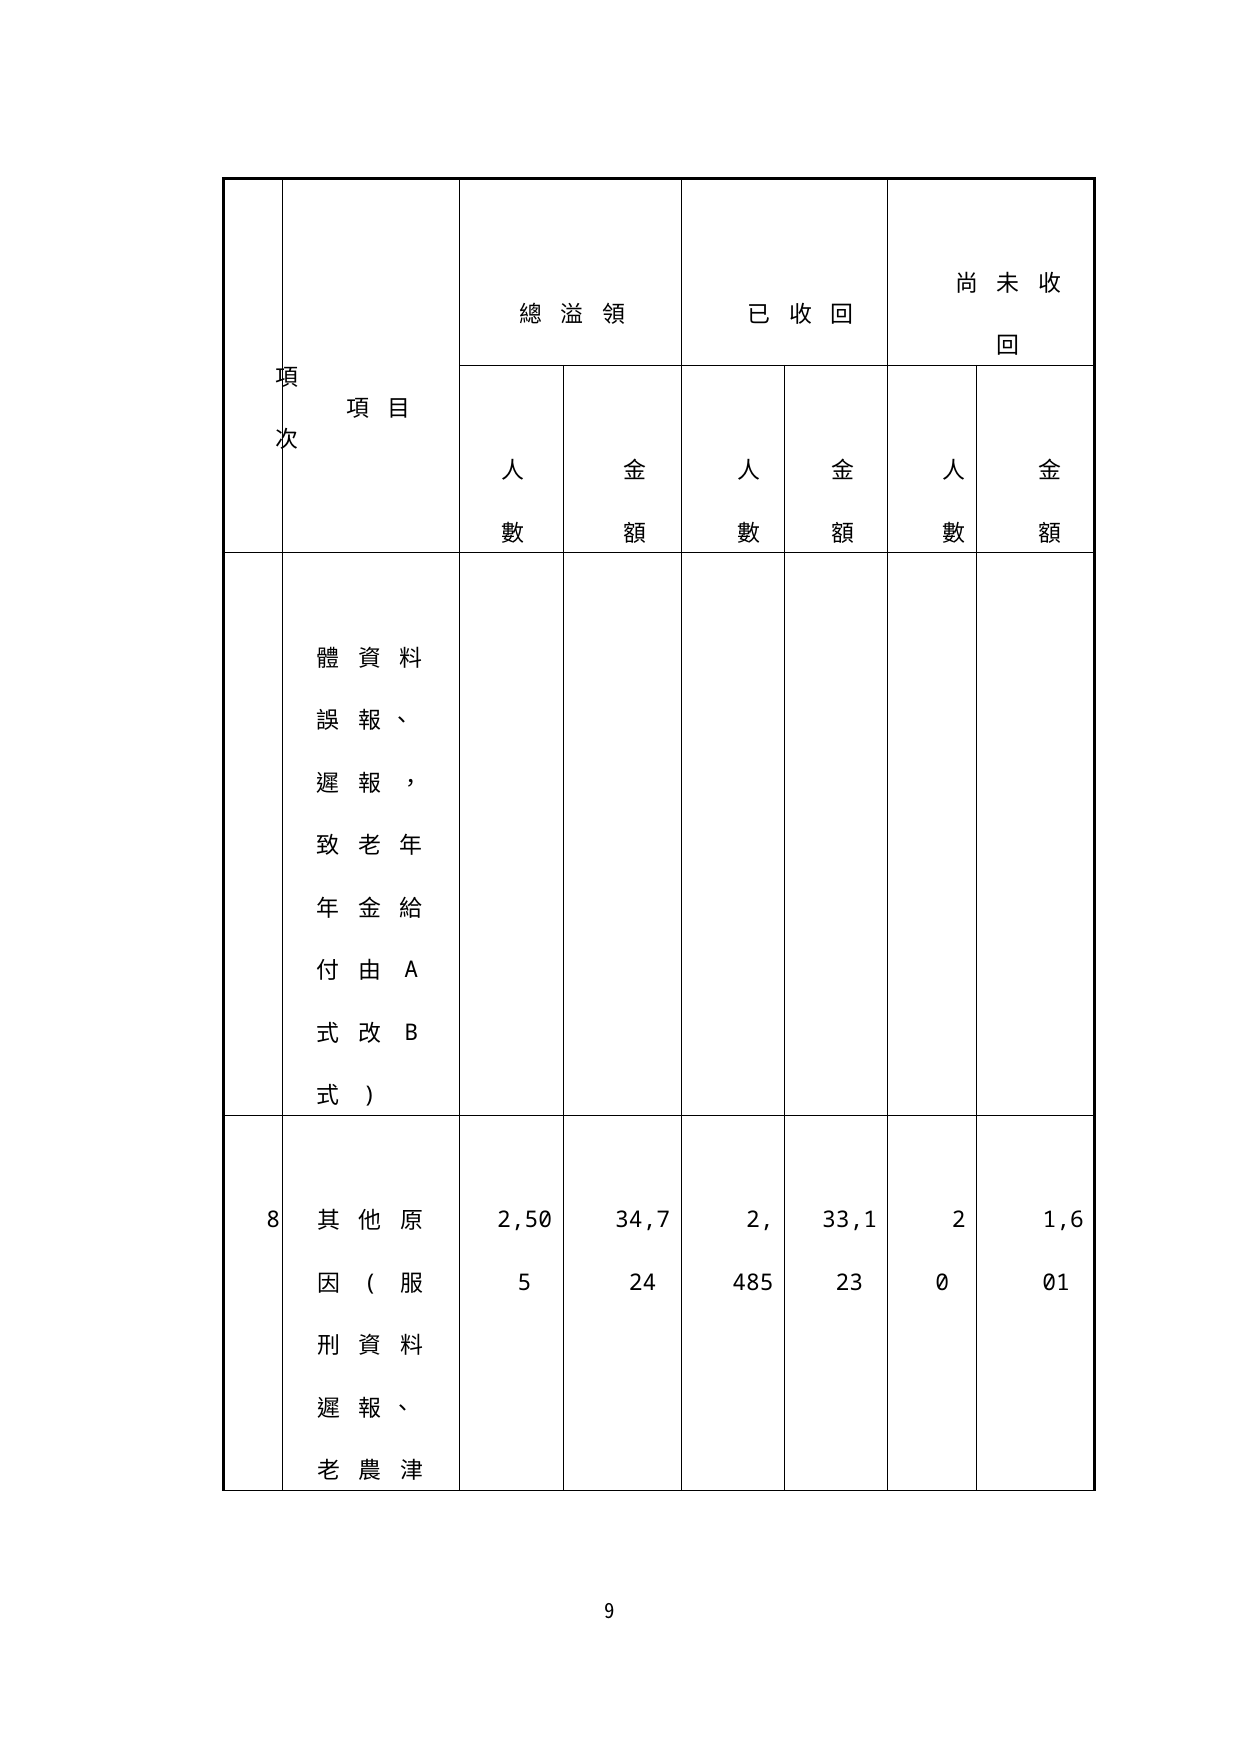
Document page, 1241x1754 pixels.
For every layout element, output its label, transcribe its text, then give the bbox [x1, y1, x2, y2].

table_header 尚未收回 [888, 180, 1093, 365]
table_cell 金額 [564, 366, 681, 552]
table_cell [888, 553, 976, 1115]
table_cell 人數 [888, 366, 976, 552]
table_cell [564, 553, 681, 1115]
table_cell [225, 553, 282, 1115]
table_cell 2,485 [682, 1116, 784, 1490]
table_cell 金額 [977, 366, 1093, 552]
table_header 項目 [283, 180, 459, 552]
table_cell [460, 553, 563, 1115]
table_cell 34,724 [564, 1116, 681, 1490]
table_header 已收回 [682, 180, 887, 365]
table_cell 8 [225, 1116, 282, 1490]
table_cell 其他原因(服刑資料遲報、老農津 [283, 1116, 459, 1490]
table_cell 33,123 [785, 1116, 887, 1490]
table_header 總溢領 [460, 180, 681, 365]
table_cell 人數 [460, 366, 563, 552]
table_cell [682, 553, 784, 1115]
table_cell 體資料誤報、遲報，致老年年金給付由A式改B式) [283, 553, 459, 1115]
table_cell [785, 553, 887, 1115]
table_cell 20 [888, 1116, 976, 1490]
table_cell 金額 [785, 366, 887, 552]
table_cell [977, 553, 1093, 1115]
table_header 項次 [225, 180, 282, 552]
table_cell 2,505 [460, 1116, 563, 1490]
table_cell 人數 [682, 366, 784, 552]
table_cell 1,601 [977, 1116, 1093, 1490]
